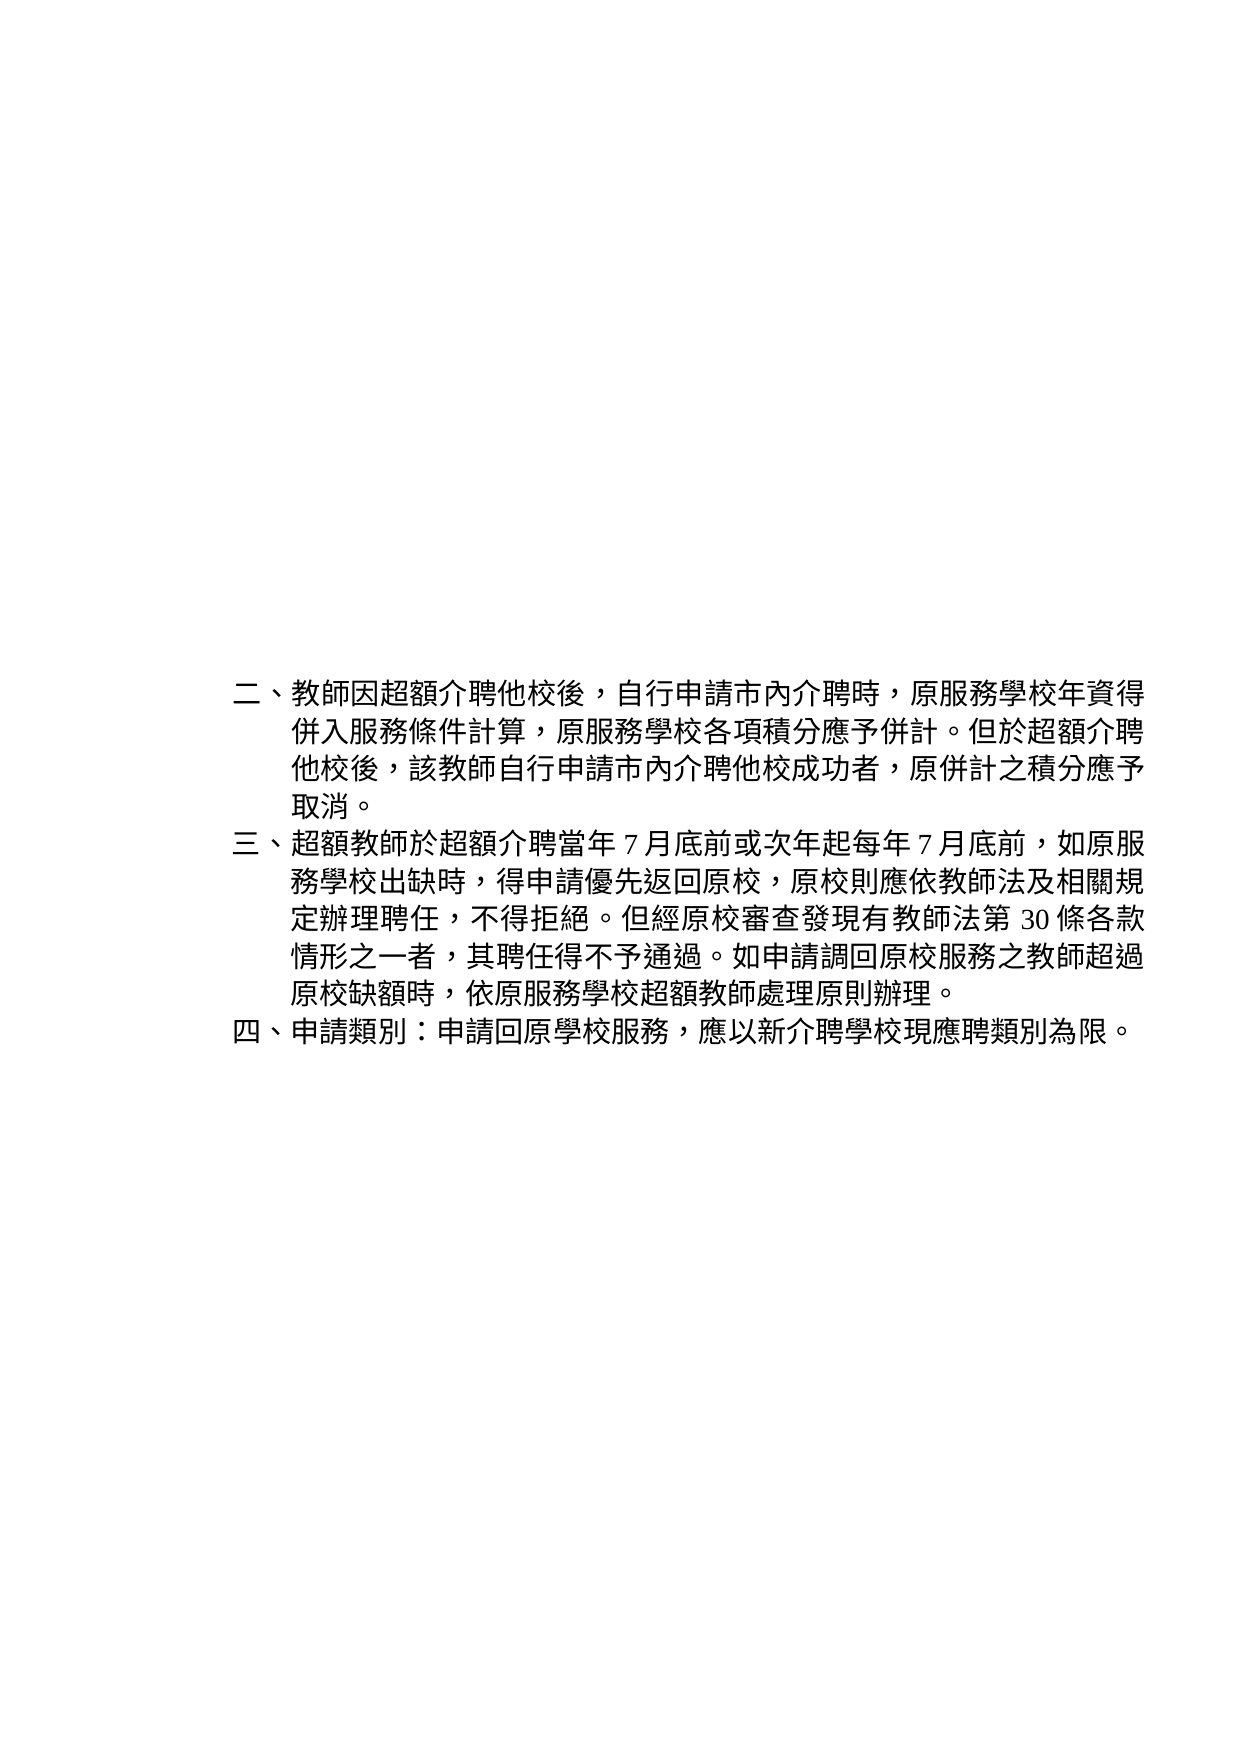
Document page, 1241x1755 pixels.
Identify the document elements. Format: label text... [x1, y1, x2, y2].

text 四、申請類別：申請回原學校服務，應以新介聘學校現應聘類別為限。 [130, 1012, 1146, 1050]
text 二、教師因超額介聘他校後，自行申請市內介聘時，原服務學校年資得併入服務條件計算，原服務學校各項積分應予併計。但於超額介聘他校後，該教師自行申請市內介聘他校成功者，原併計之積分應予取消。 [232, 675, 1146, 825]
text 三、超額教師於超額介聘當年7月底前或次年起每年7月底前，如原服務學校出缺時，得申請優先返回原校，原校則應依教師法及相關規定辦理聘任，不得拒絕。但經原校審查發現有教師法第30條各款情形之一者，其聘任得不予通過。如申請調回原校服務之教師超過原校缺額時，依原服務學校超額教師處理原則辦理。 [231, 825, 1146, 1012]
